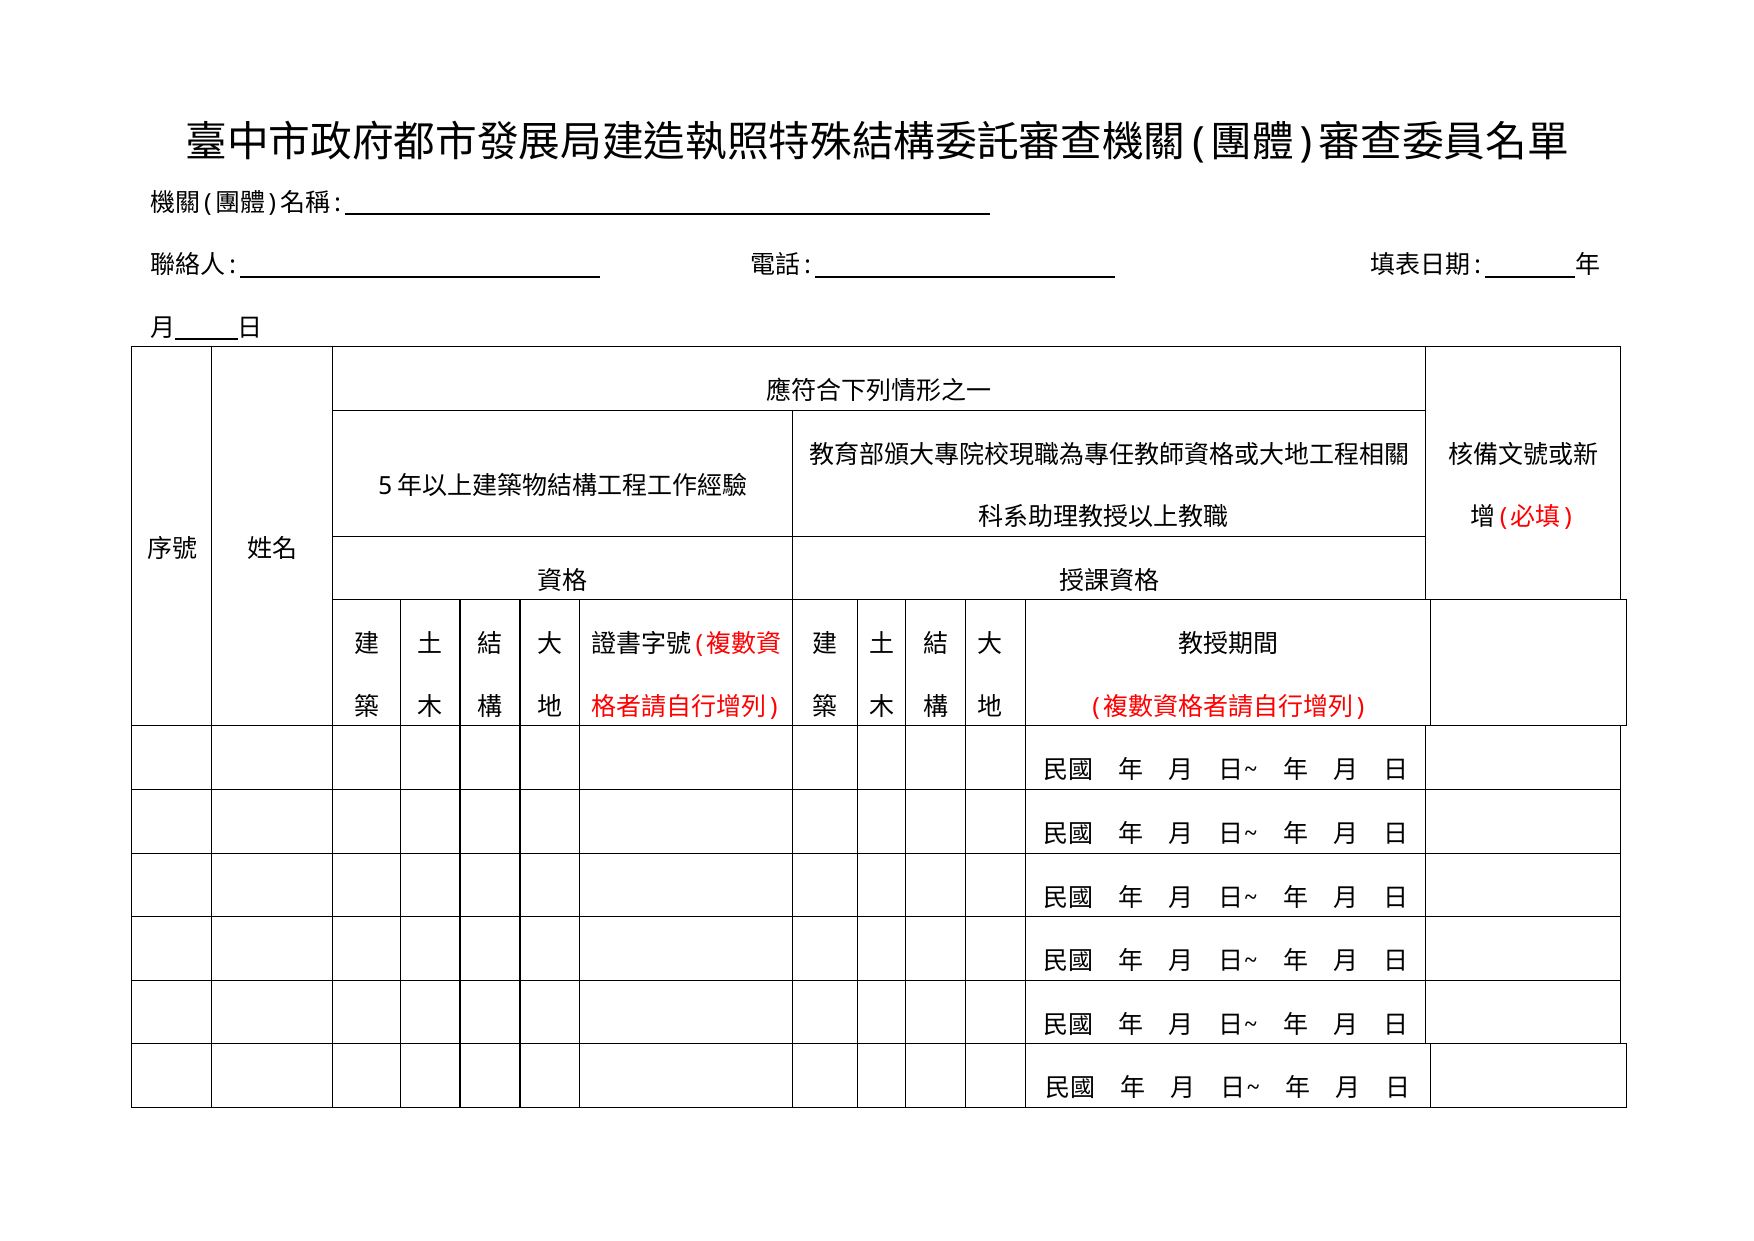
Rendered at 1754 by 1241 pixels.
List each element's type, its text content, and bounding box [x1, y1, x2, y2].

table_cell 民國 年 月 日~ 年 月 日 [1026, 981, 1425, 1043]
table_cell [580, 790, 792, 852]
text 機關(團體)名稱: [150, 159, 1604, 221]
table_cell [333, 726, 400, 789]
table_cell [212, 917, 332, 979]
table_cell 授課資格 [793, 537, 1425, 599]
table_cell [1426, 726, 1620, 789]
table_cell [858, 790, 905, 852]
table_cell [1426, 981, 1620, 1043]
table_cell 大地 [966, 600, 1025, 725]
table_cell [521, 1044, 579, 1107]
table_cell [1426, 854, 1620, 916]
table_cell [401, 981, 459, 1043]
table_cell [132, 790, 211, 852]
table_cell [132, 854, 211, 916]
table_cell [793, 726, 857, 789]
table_cell [401, 1044, 459, 1107]
table_cell [906, 917, 965, 979]
table_cell [966, 917, 1025, 979]
table_cell [906, 1044, 965, 1107]
table_cell [1431, 1044, 1626, 1107]
table_cell [793, 790, 857, 852]
table_cell 結構 [906, 600, 965, 725]
table_cell [1621, 916, 1626, 979]
table_cell [212, 981, 332, 1043]
table_cell [212, 790, 332, 852]
table_cell 民國 年 月 日~ 年 月 日 [1026, 726, 1425, 789]
table_cell [521, 726, 579, 789]
table_cell [521, 981, 579, 1043]
table_cell [906, 726, 965, 789]
table_cell [580, 854, 792, 916]
table_cell [333, 981, 400, 1043]
table_header [1621, 346, 1626, 410]
table_cell [333, 790, 400, 852]
table_cell [132, 1044, 211, 1107]
table_cell [333, 1044, 400, 1107]
table_cell [333, 854, 400, 916]
table_cell [858, 726, 905, 789]
table_cell 5年以上建築物結構工程工作經驗 [333, 411, 792, 536]
table_header 應符合下列情形之一 [333, 347, 1425, 410]
text 聯絡人: 電話: 填表日期: 年 月 日 [150, 221, 1604, 346]
table_cell [401, 854, 459, 916]
table_cell [580, 981, 792, 1043]
table_cell [1426, 917, 1620, 979]
table_cell 資格 [333, 537, 792, 599]
table_cell 土木 [858, 600, 905, 725]
table_cell 教授期間 (複數資格者請自行增列) [1026, 600, 1430, 725]
table_cell [906, 854, 965, 916]
table_cell [461, 854, 519, 916]
table_cell [858, 1044, 905, 1107]
table_cell [401, 790, 459, 852]
table_cell 證書字號(複數資格者請自行增列) [580, 600, 792, 725]
table_cell [966, 981, 1025, 1043]
table_cell [1431, 600, 1626, 725]
table_cell [906, 790, 965, 852]
table_cell [580, 917, 792, 979]
table_header 核備文號或新增(必填) [1426, 347, 1620, 599]
table_cell [1621, 853, 1626, 916]
table_cell 大地 [521, 600, 579, 725]
table_cell [966, 726, 1025, 789]
table_cell 建築 [793, 600, 857, 725]
table_cell 教育部頒大專院校現職為專任教師資格或大地工程相關科系助理教授以上教職 [793, 411, 1425, 536]
table_cell [461, 790, 519, 852]
table_cell [858, 981, 905, 1043]
table_cell [521, 790, 579, 852]
table_cell [333, 917, 400, 979]
table_cell [1621, 410, 1626, 536]
table_cell [132, 981, 211, 1043]
table_cell [580, 1044, 792, 1107]
table_cell [212, 1044, 332, 1107]
table_cell [132, 917, 211, 979]
table_cell [1426, 790, 1620, 852]
table_cell [461, 981, 519, 1043]
table_cell [461, 726, 519, 789]
table_header 序號 [132, 347, 211, 725]
table_cell [793, 854, 857, 916]
table_cell [1621, 726, 1626, 789]
table_cell [212, 854, 332, 916]
table_cell [1621, 980, 1626, 1043]
table_cell 民國 年 月 日~ 年 月 日 [1026, 1044, 1430, 1107]
table_cell [858, 917, 905, 979]
table_cell [906, 981, 965, 1043]
table_cell [966, 790, 1025, 852]
table_cell [521, 917, 579, 979]
table_cell [132, 726, 211, 789]
table_cell [212, 726, 332, 789]
table_cell [461, 1044, 519, 1107]
table_cell 建築 [333, 600, 400, 725]
table_cell [1621, 536, 1626, 599]
table_cell [521, 854, 579, 916]
table_cell 民國 年 月 日~ 年 月 日 [1026, 854, 1425, 916]
table_cell [793, 1044, 857, 1107]
table_cell 土木 [401, 600, 459, 725]
table_cell [966, 854, 1025, 916]
text 臺中市政府都市發展局建造執照特殊結構委託審查機關(團體)審查委員名單 [150, 96, 1604, 159]
table_cell [793, 917, 857, 979]
table_cell [461, 917, 519, 979]
table_cell [1621, 789, 1626, 852]
table_cell [401, 726, 459, 789]
table_cell [793, 981, 857, 1043]
table_cell [966, 1044, 1025, 1107]
table_header 姓名 [212, 347, 332, 725]
table_cell 民國 年 月 日~ 年 月 日 [1026, 917, 1425, 979]
table_cell 民國 年 月 日~ 年 月 日 [1026, 790, 1425, 852]
table_cell 結構 [461, 600, 519, 725]
table_cell [858, 854, 905, 916]
table_cell [580, 726, 792, 789]
table_cell [401, 917, 459, 979]
